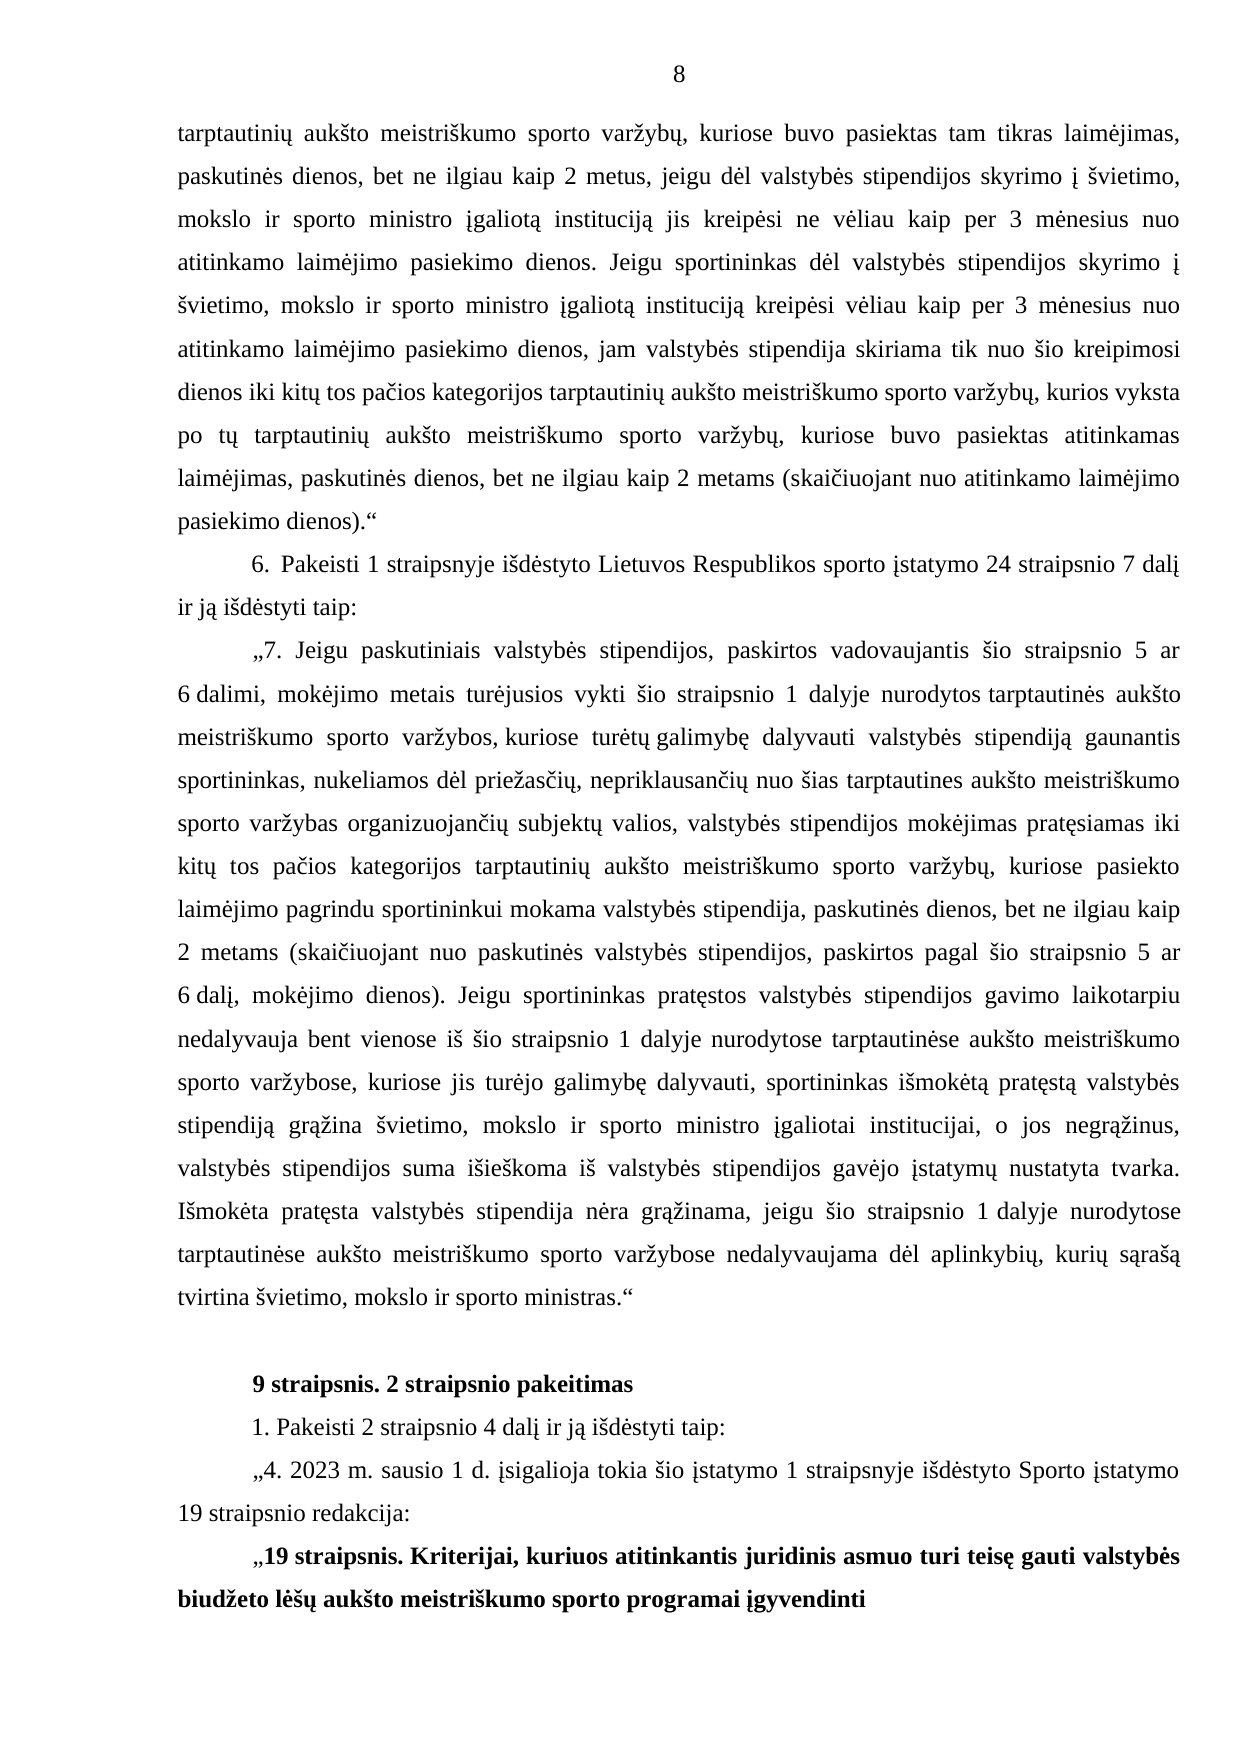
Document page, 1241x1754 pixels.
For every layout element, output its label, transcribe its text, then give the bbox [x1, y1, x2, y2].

text „4. 2023 m. sausio 1 d. įsigalioja tokia šio įstatymo 1 straipsnyje išdėstyto Sporto įstatymo 19 straipsnio redakcija: [177, 1455, 1181, 1527]
text „19 straipsnis. Kriterijai, kuriuos atitinkantis juridinis asmuo turi teisę gauti valstybės biudžeto lėšų aukšto meistriškumo sporto programai įgyvendinti [177, 1541, 1181, 1613]
text 6. Pakeisti 1 straipsnyje išdėstyto Lietuvos Respublikos sporto įstatymo 24 straipsnio 7 dalį ir ją išdėstyti taip: [177, 549, 1181, 621]
text 9 straipsnis. 2 straipsnio pakeitimas [177, 1369, 1181, 1397]
text „7. Jeigu paskutiniais valstybės stipendijos, paskirtos vadovaujantis šio straipsnio 5 ar 6 dalimi, mokėjimo metais turėjusios vykti šio straipsnio 1 dalyje nurodytos tarptautinės aukšto meistriškumo sporto varžybos, kuriose turėtų galimybę dalyvauti valstybės stipendiją gaunantis sportininkas, nukeliamos dėl priežasčių, nepriklausančių nuo šias tarptautines aukšto meistriškumo sporto varžybas organizuojančių subjektų valios, valstybės stipendijos mokėjimas pratęsiamas iki kitų tos pačios kategorijos tarptautinių aukšto meistriškumo sporto varžybų, kuriose pasiekto laimėjimo pagrindu sportininkui mokama valstybės stipendija, paskutinės dienos, bet ne ilgiau kaip 2 metams (skaičiuojant nuo paskutinės valstybės stipendijos, paskirtos pagal šio straipsnio 5 ar 6 dalį, mokėjimo dienos). Jeigu sportininkas pratęstos valstybės stipendijos gavimo laikotarpiu nedalyvauja bent vienose iš šio straipsnio 1 dalyje nurodytose tarptautinėse aukšto meistriškumo sporto varžybose, kuriose jis turėjo galimybę dalyvauti, sportininkas išmokėtą pratęstą valstybės stipendiją grąžina švietimo, mokslo ir sporto ministro įgaliotai institucijai, o jos negrąžinus, valstybės stipendijos suma išieškoma iš valstybės stipendijos gavėjo įstatymų nustatyta tvarka. Išmokėta pratęsta valstybės stipendija nėra grąžinama, jeigu šio straipsnio 1 dalyje nurodytose tarptautinėse aukšto meistriškumo sporto varžybose nedalyvaujama dėl aplinkybių, kurių sąrašą tvirtina švietimo, mokslo ir sporto ministras.“ [177, 636, 1181, 1311]
text 1. Pakeisti 2 straipsnio 4 dalį ir ją išdėstyti taip: [177, 1412, 1181, 1441]
text tarptautinių aukšto meistriškumo sporto varžybų, kuriose buvo pasiektas tam tikras laimėjimas, paskutinės dienos, bet ne ilgiau kaip 2 metus, jeigu dėl valstybės stipendijos skyrimo į švietimo, mokslo ir sporto ministro įgaliotą instituciją jis kreipėsi ne vėliau kaip per 3 mėnesius nuo atitinkamo laimėjimo pasiekimo dienos. Jeigu sportininkas dėl valstybės stipendijos skyrimo į švietimo, mokslo ir sporto ministro įgaliotą instituciją kreipėsi vėliau kaip per 3 mėnesius nuo atitinkamo laimėjimo pasiekimo dienos, jam valstybės stipendija skiriama tik nuo šio kreipimosi dienos iki kitų tos pačios kategorijos tarptautinių aukšto meistriškumo sporto varžybų, kurios vyksta po tų tarptautinių aukšto meistriškumo sporto varžybų, kuriose buvo pasiektas atitinkamas laimėjimas, paskutinės dienos, bet ne ilgiau kaip 2 metams (skaičiuojant nuo atitinkamo laimėjimo pasiekimo dienos).“ [177, 118, 1181, 535]
